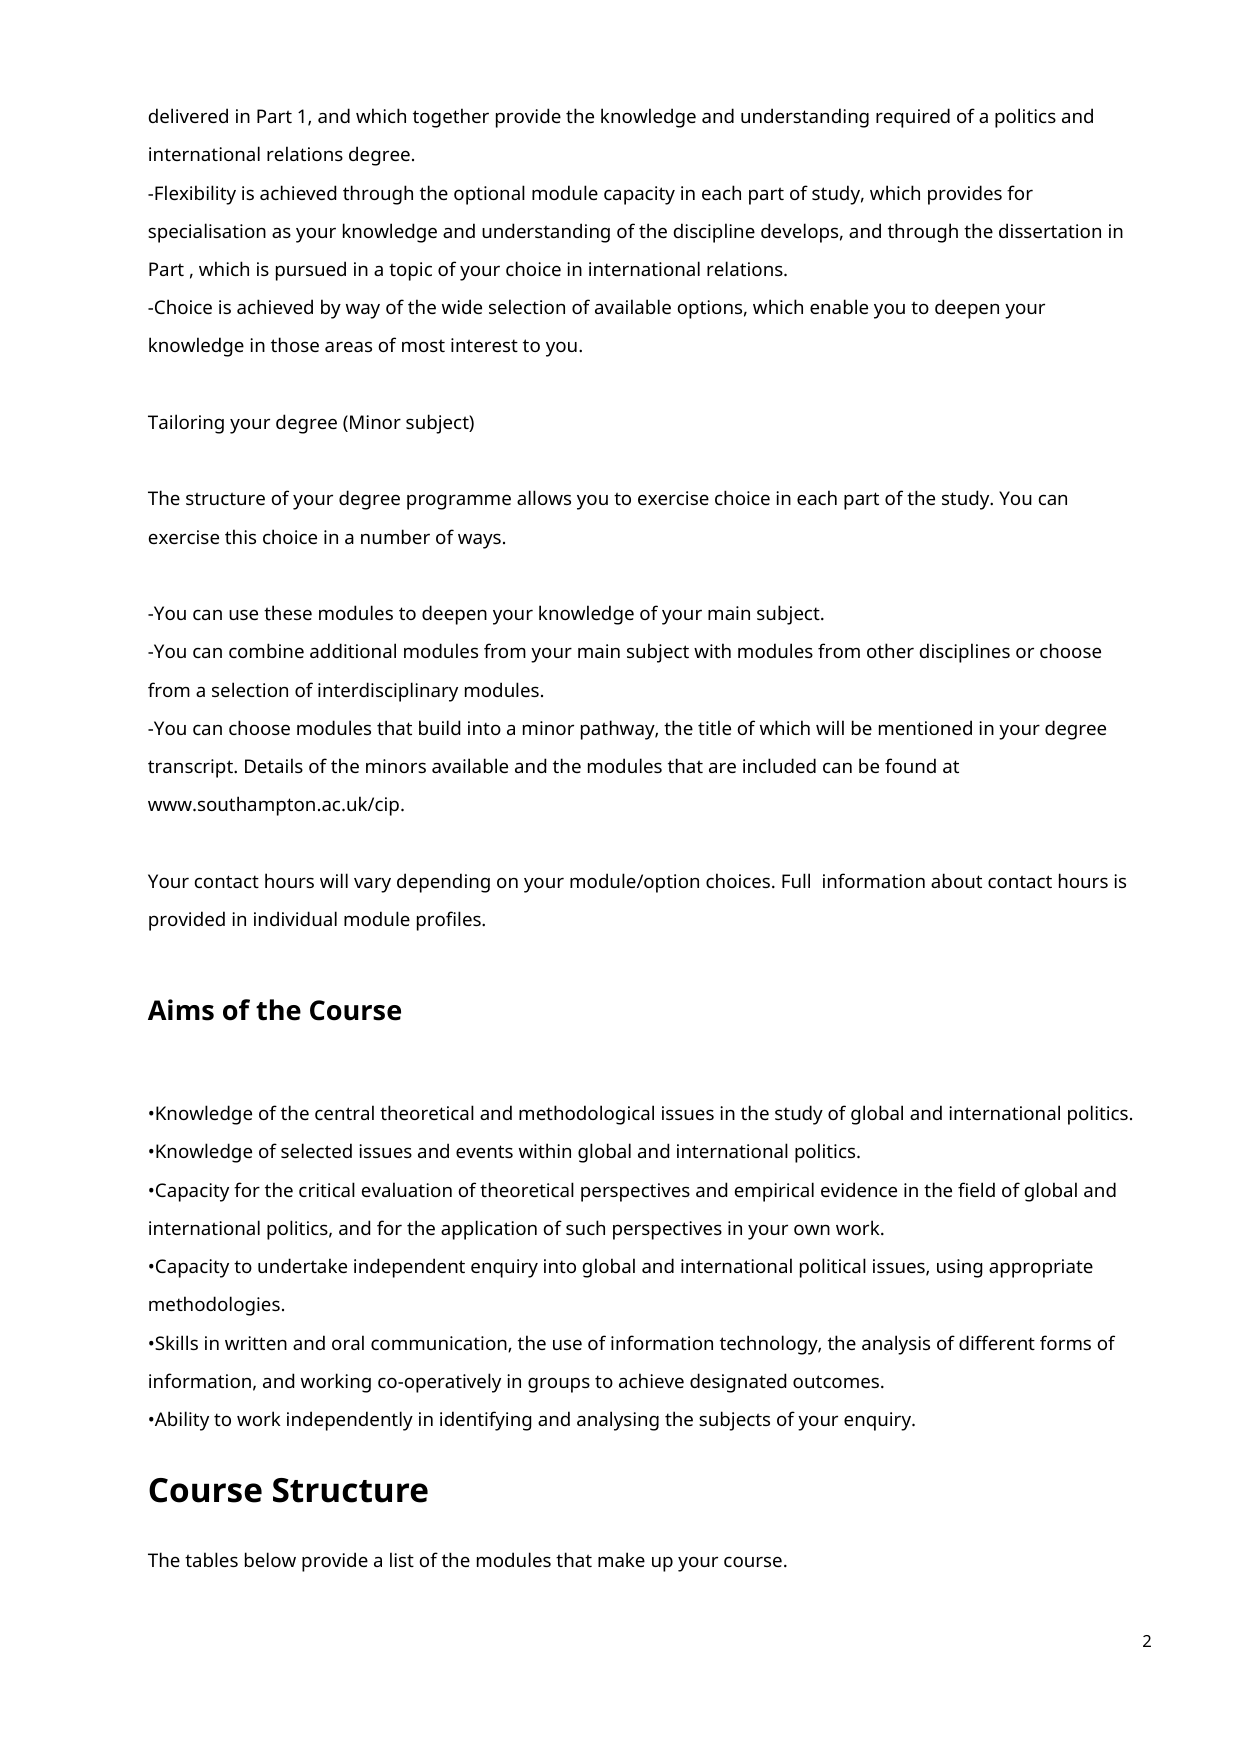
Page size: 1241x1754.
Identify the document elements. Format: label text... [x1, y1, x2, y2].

text The tables below provide a list of the modules that make up your course. [148, 1547, 1152, 1573]
subtitle Aims of the Course [148, 991, 1152, 1028]
text •Knowledge of the central theoretical and methodological issues in the study of global and international politics. •Knowledge of selected issues and events within global and international politics. •Capacity for the critical evaluation of theoretical perspectives and empirical evidence in the field of global and international politics, and for the application of such perspectives in your own work. •Capacity to undertake independent enquiry into global and international political issues, using appropriate methodologies. •Skills in written and oral communication, the use of information technology, the analysis of different forms of information, and working co-operatively in groups to achieve designated outcomes. •Ability to work independently in identifying and analysing the subjects of your enquiry. [148, 1101, 1152, 1432]
text delivered in Part 1, and which together provide the knowledge and understanding required of a politics and international relations degree. -Flexibility is achieved through the optional module capacity in each part of study, which provides for specialisation as your knowledge and understanding of the discipline develops, and through the dissertation in Part , which is pursued in a topic of your choice in international relations. -Choice is achieved by way of the wide selection of available options, which enable you to deepen your knowledge in those areas of most interest to you. Tailoring your degree (Minor subject) The structure of your degree programme allows you to exercise choice in each part of the study. You can exercise this choice in a number of ways. -You can use these modules to deepen your knowledge of your main subject. -You can combine additional modules from your main subject with modules from other disciplines or choose from a selection of interdisciplinary modules. -You can choose modules that build into a minor pathway, the title of which will be mentioned in your degree transcript. Details of the minors available and the modules that are included can be found at www.southampton.ac.uk/cip. Your contact hours will vary depending on your module/option choices. Full information about contact hours is provided in individual module profiles. [148, 103, 1145, 932]
subtitle Course Structure [148, 1466, 1152, 1512]
